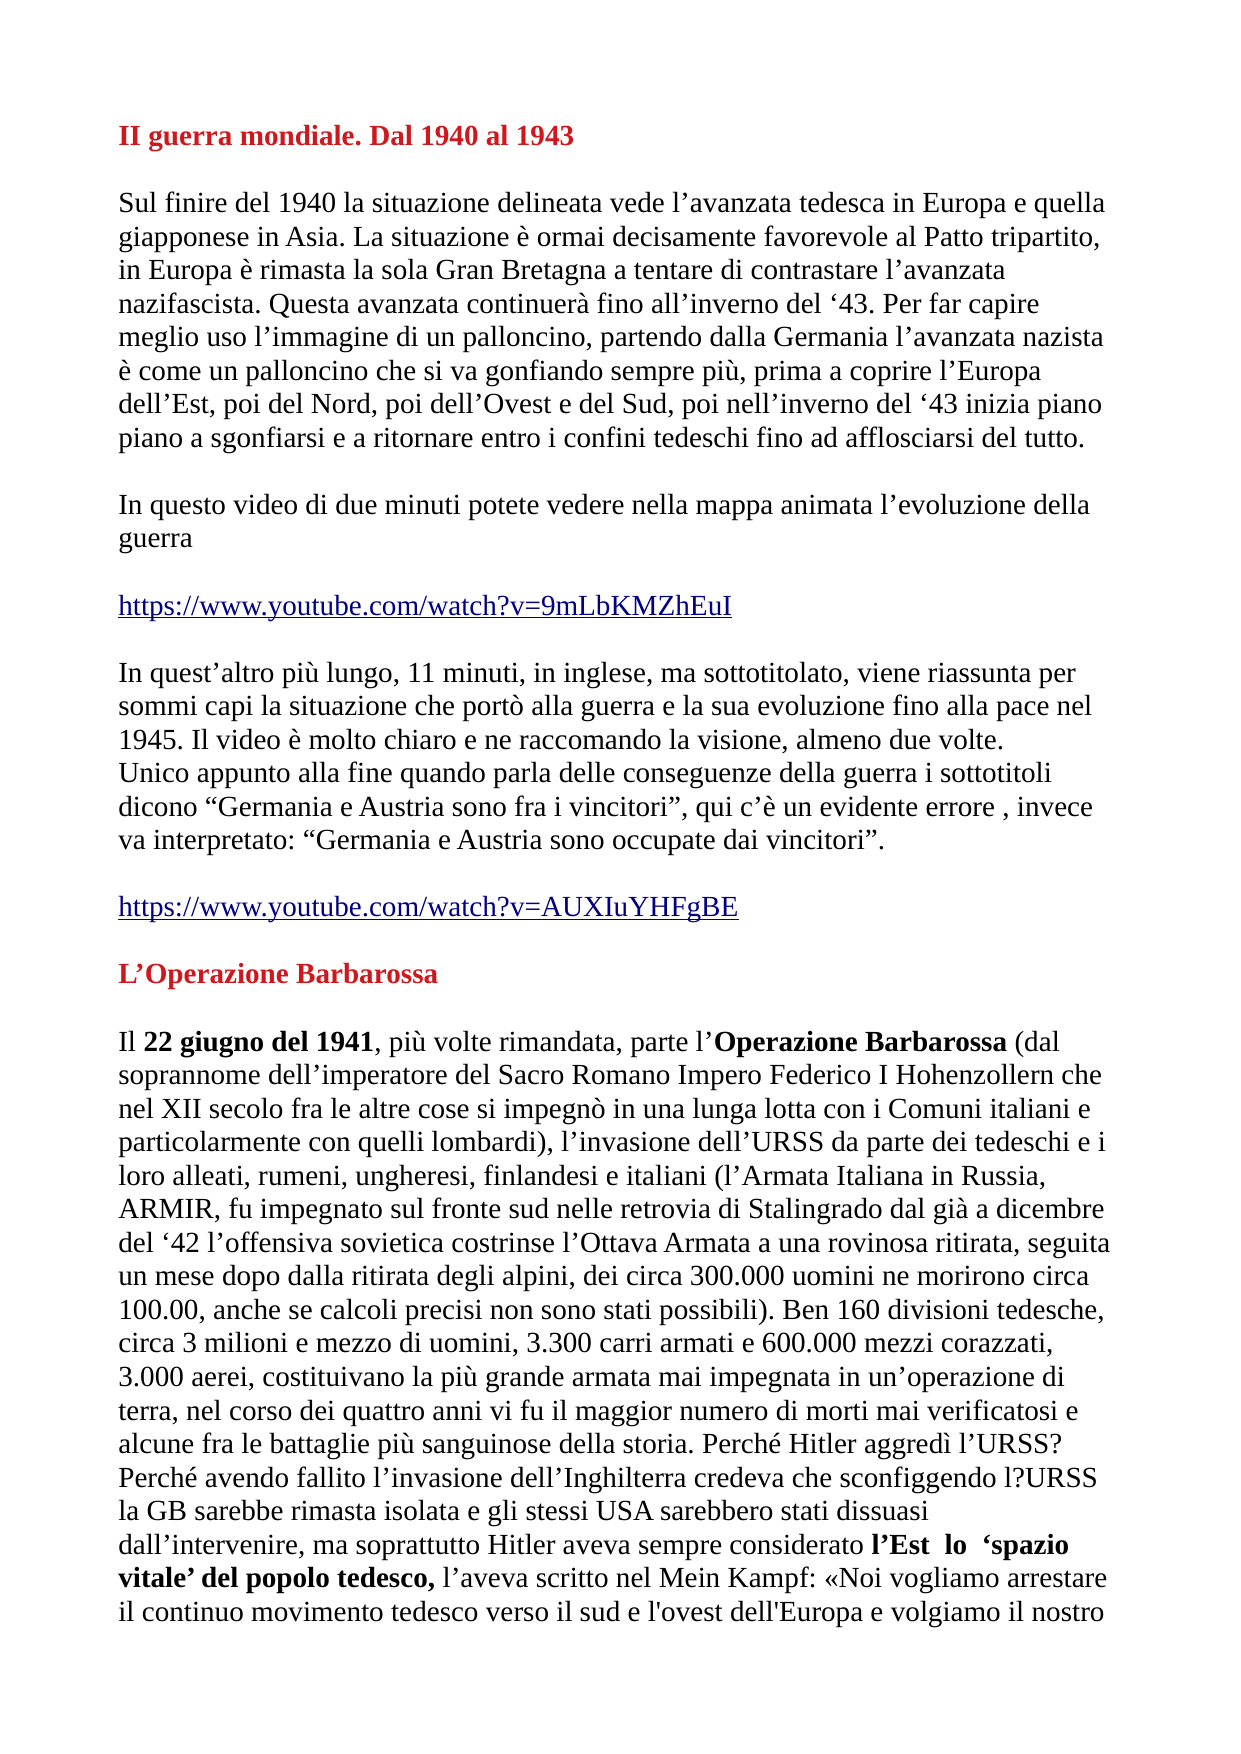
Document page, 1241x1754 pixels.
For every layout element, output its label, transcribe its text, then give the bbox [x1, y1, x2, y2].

text In quest’altro più lungo, 11 minuti, in inglese, ma sottotitolato, viene riassunta per sommi capi la situazione che portò alla guerra e la sua evoluzione fino alla pace nel 1945. Il video è molto chiaro e ne raccomando la visione, almeno due volte. [118, 655, 1122, 755]
text L’Operazione Barbarossa [118, 957, 1122, 990]
text https://www.youtube.com/watch?v=9mLbKMZhEuI [118, 588, 1122, 621]
text https://www.youtube.com/watch?v=AUXIuYHFgBE [118, 889, 1122, 923]
text II guerra mondiale. Dal 1940 al 1943 [118, 118, 1122, 152]
text Unico appunto alla fine quando parla delle conseguenze della guerra i sottotitoli dicono “Germania e Austria sono fra i vincitori”, qui c’è un evidente errore , invece va interpretato: “Germania e Austria sono occupate dai vincitori”. [118, 755, 1122, 856]
text Sul finire del 1940 la situazione delineata vede l’avanzata tedesca in Europa e quella giapponese in Asia. La situazione è ormai decisamente favorevole al Patto tripartito, in Europa è rimasta la sola Gran Bretagna a tentare di contrastare l’avanzata nazifascista. Questa avanzata continuerà fino all’inverno del ‘43. Per far capire meglio uso l’immagine di un palloncino, partendo dalla Germania l’avanzata nazista è come un palloncino che si va gonfiando sempre più, prima a coprire l’Europa dell’Est, poi del Nord, poi dell’Ovest e del Sud, poi nell’inverno del ‘43 inizia piano piano a sgonfiarsi e a ritornare entro i confini tedeschi fino ad afflosciarsi del tutto. [118, 185, 1122, 453]
text Il 22 giugno del 1941, più volte rimandata, parte l’Operazione Barbarossa (dal soprannome dell’imperatore del Sacro Romano Impero Federico I Hohenzollern che nel XII secolo fra le altre cose si impegnò in una lunga lotta con i Comuni italiani e particolarmente con quelli lombardi), l’invasione dell’URSS da parte dei tedeschi e i loro alleati, rumeni, ungheresi, finlandesi e italiani (l’Armata Italiana in Russia, ARMIR, fu impegnato sul fronte sud nelle retrovia di Stalingrado dal già a dicembre del ‘42 l’offensiva sovietica costrinse l’Ottava Armata a una rovinosa ritirata, seguita un mese dopo dalla ritirata degli alpini, dei circa 300.000 uomini ne morirono circa 100.00, anche se calcoli precisi non sono stati possibili). Ben 160 divisioni tedesche, circa 3 milioni e mezzo di uomini, 3.300 carri armati e 600.000 mezzi corazzati, 3.000 aerei, costituivano la più grande armata mai impegnata in un’operazione di terra, nel corso dei quattro anni vi fu il maggior numero di morti mai verificatosi e alcune fra le battaglie più sanguinose della storia. Perché Hitler aggredì l’URSS? Perché avendo fallito l’invasione dell’Inghilterra credeva che sconfiggendo l?URSS la GB sarebbe rimasta isolata e gli stessi USA sarebbero stati dissuasi dall’intervenire, ma soprattutto Hitler aveva sempre considerato l’Est lo ‘spazio vitale’ del popolo tedesco, l’aveva scritto nel Mein Kampf: «Noi vogliamo arrestare il continuo movimento tedesco verso il sud e l'ovest dell'Europa e volgiamo il nostro [118, 1024, 1122, 1627]
text In questo video di due minuti potete vedere nella mappa animata l’evoluzione della guerra [118, 487, 1122, 554]
